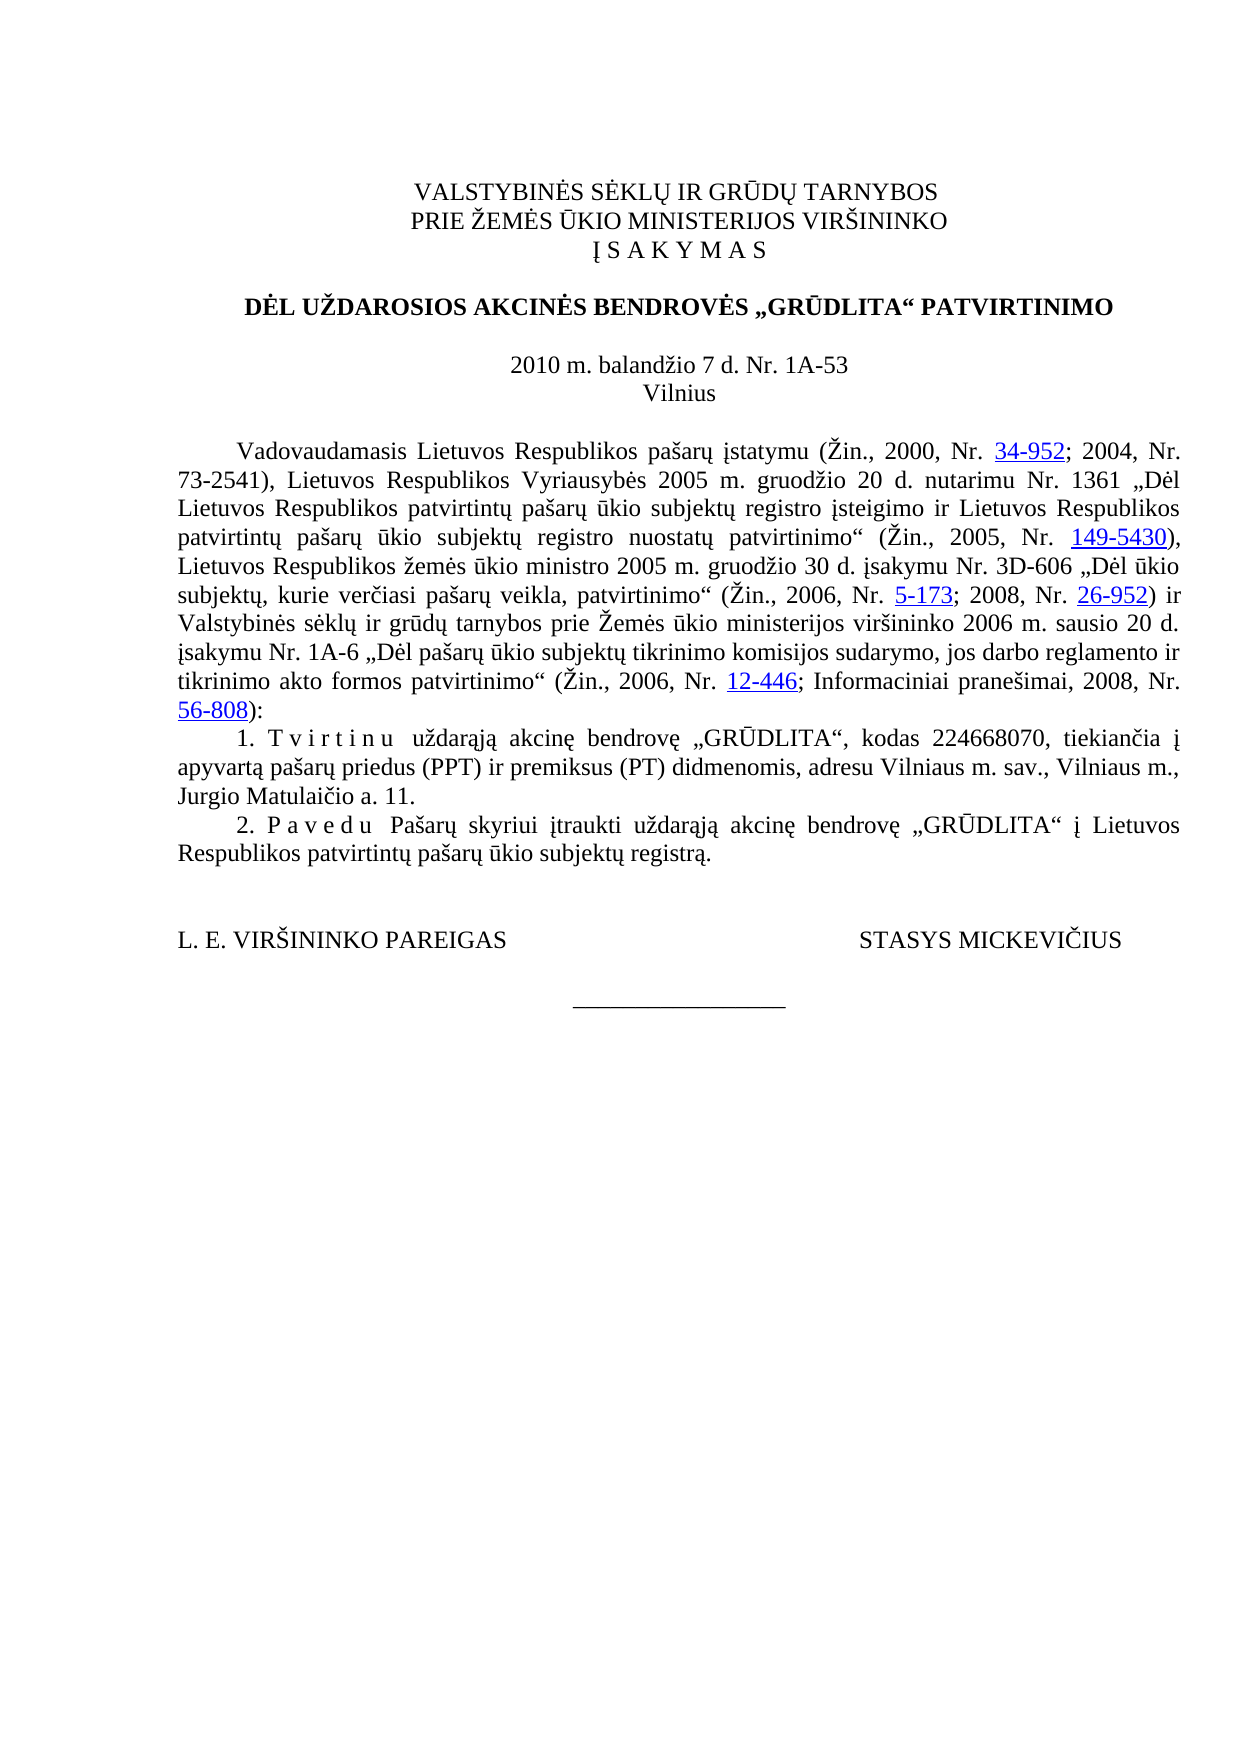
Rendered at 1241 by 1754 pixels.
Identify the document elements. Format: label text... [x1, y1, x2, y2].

text PRIE ŽEMĖS ŪKIO MINISTERIJOS VIRŠININKO [177, 206, 1181, 235]
text DĖL UŽDAROSIOS AKCINĖS BENDROVĖS „GRŪDLITA“ PATVIRTINIMO [177, 292, 1181, 321]
text Vadovaudamasis Lietuvos Respublikos pašarų įstatymu (Žin., 2000, Nr. 34-952; 2004, Nr. 73-2541), Lietuvos Respublikos Vyriausybės 2005 m. gruodžio 20 d. nutarimu Nr. 1361 „Dėl Lietuvos Respublikos patvirtintų pašarų ūkio subjektų registro įsteigimo ir Lietuvos Respublikos patvirtintų pašarų ūkio subjektų registro nuostatų patvirtinimo“ (Žin., 2005, Nr. 149-5430), Lietuvos Respublikos žemės ūkio ministro 2005 m. gruodžio 30 d. įsakymu Nr. 3D-606 „Dėl ūkio subjektų, kurie verčiasi pašarų veikla, patvirtinimo“ (Žin., 2006, Nr. 5-173; 2008, Nr. 26-952) ir Valstybinės sėklų ir grūdų tarnybos prie Žemės ūkio ministerijos viršininko 2006 m. sausio 20 d. įsakymu Nr. 1A-6 „Dėl pašarų ūkio subjektų tikrinimo komisijos sudarymo, jos darbo reglamento ir tikrinimo akto formos patvirtinimo“ (Žin., 2006, Nr. 12-446; Informaciniai pranešimai, 2008, Nr. 56-808): [177, 436, 1181, 723]
text ĮSAKYMAS [177, 235, 1181, 263]
text Vilnius [177, 378, 1181, 407]
text VALSTYBINĖS SĖKLŲ IR GRŪDŲ TARNYBOS [177, 177, 1181, 206]
text 1. Tvirtinu uždarąją akcinę bendrovę „GRŪDLITA“, kodas 224668070, tiekiančia į apyvartą pašarų priedus (PPT) ir premiksus (PT) didmenomis, adresu Vilniaus m. sav., Vilniaus m., Jurgio Matulaičio a. 11. [177, 723, 1181, 810]
text L. e. viršininko pareigas Stasys Mickevičius [177, 925, 1181, 953]
text 2010 m. balandžio 7 d. Nr. 1A-53 [177, 350, 1181, 378]
text 2. Pavedu Pašarų skyriui įtraukti uždarąją akcinę bendrovę „GRŪDLITA“ į Lietuvos Respublikos patvirtintų pašarų ūkio subjektų registrą. [177, 810, 1181, 867]
text _________________ [177, 982, 1181, 1011]
